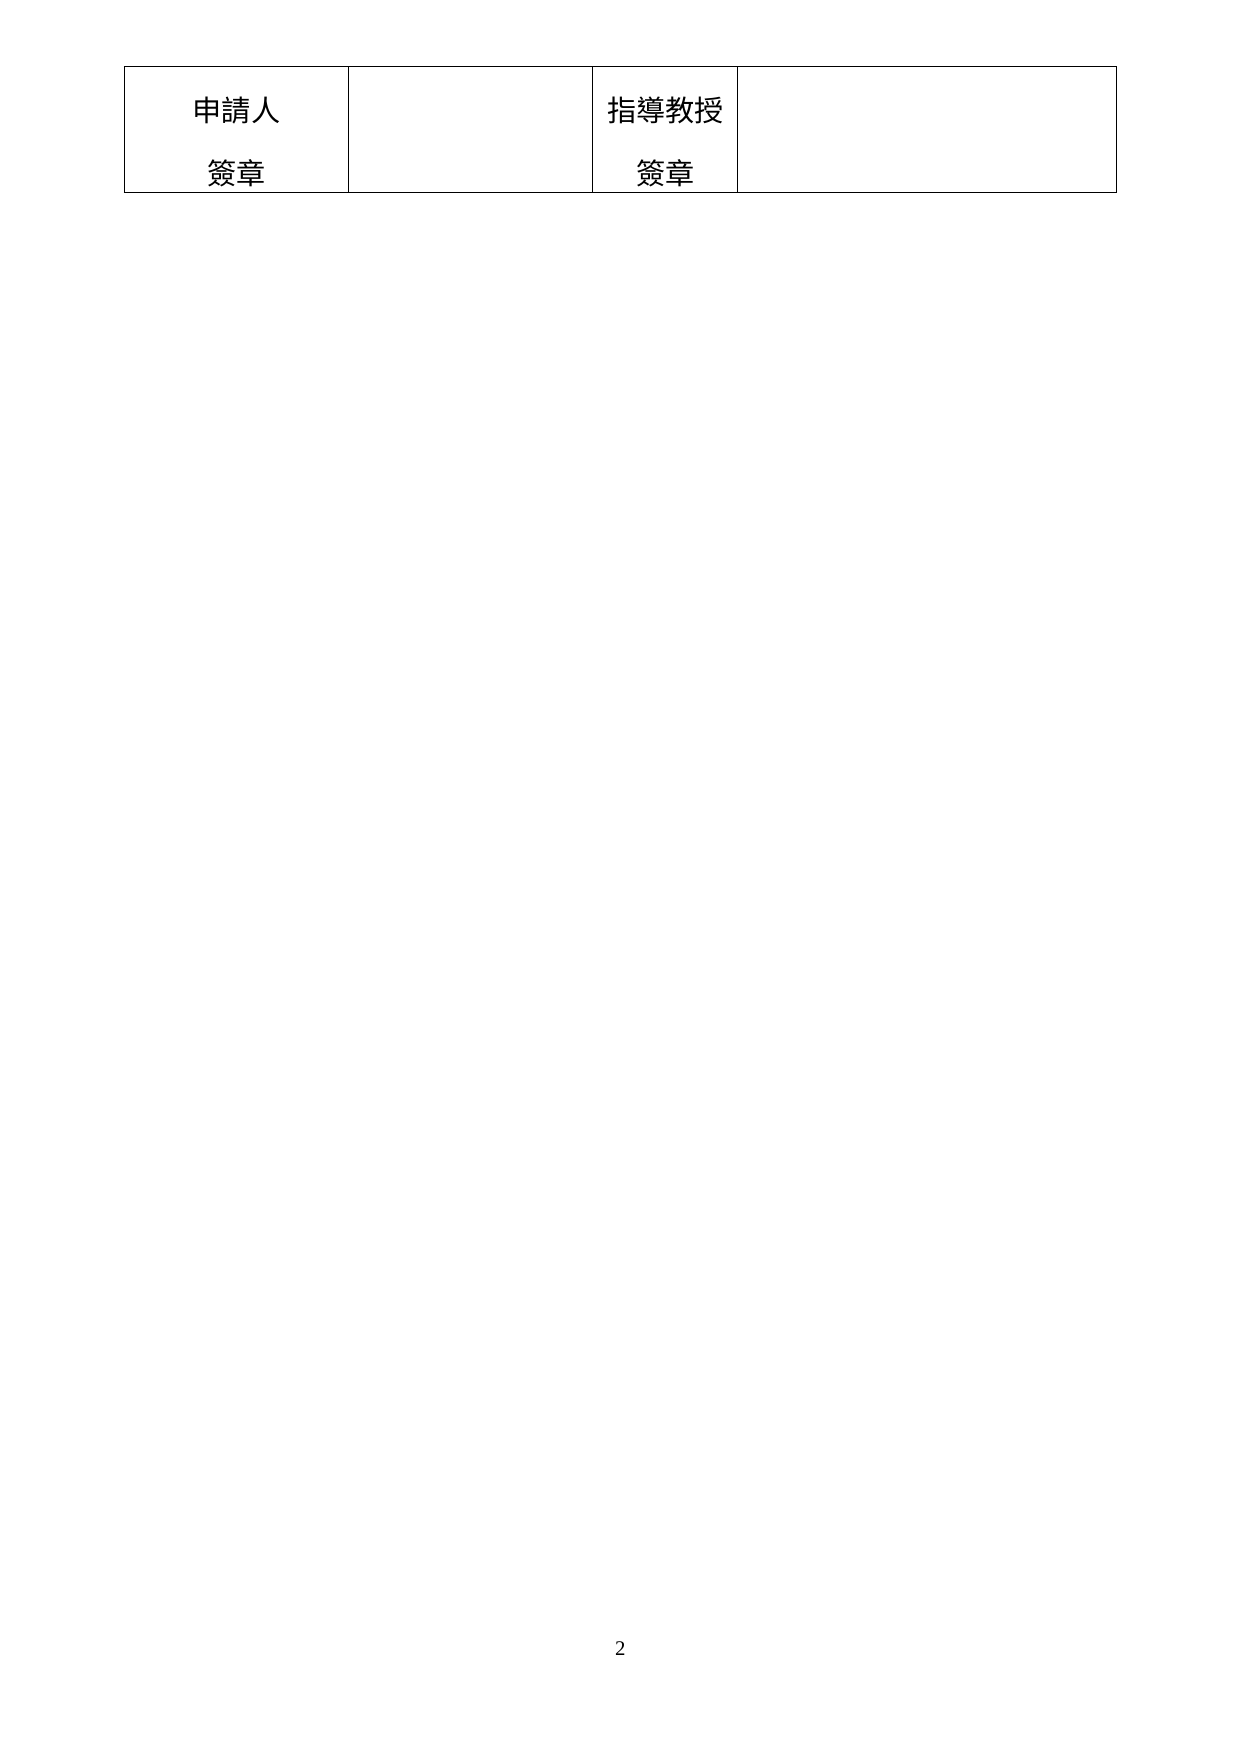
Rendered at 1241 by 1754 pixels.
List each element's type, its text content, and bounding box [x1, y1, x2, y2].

table_cell [738, 67, 1116, 192]
table_cell [349, 67, 592, 192]
table_cell 申請人 簽章 [125, 67, 348, 192]
table_cell 指導教授 簽章 [593, 67, 737, 192]
